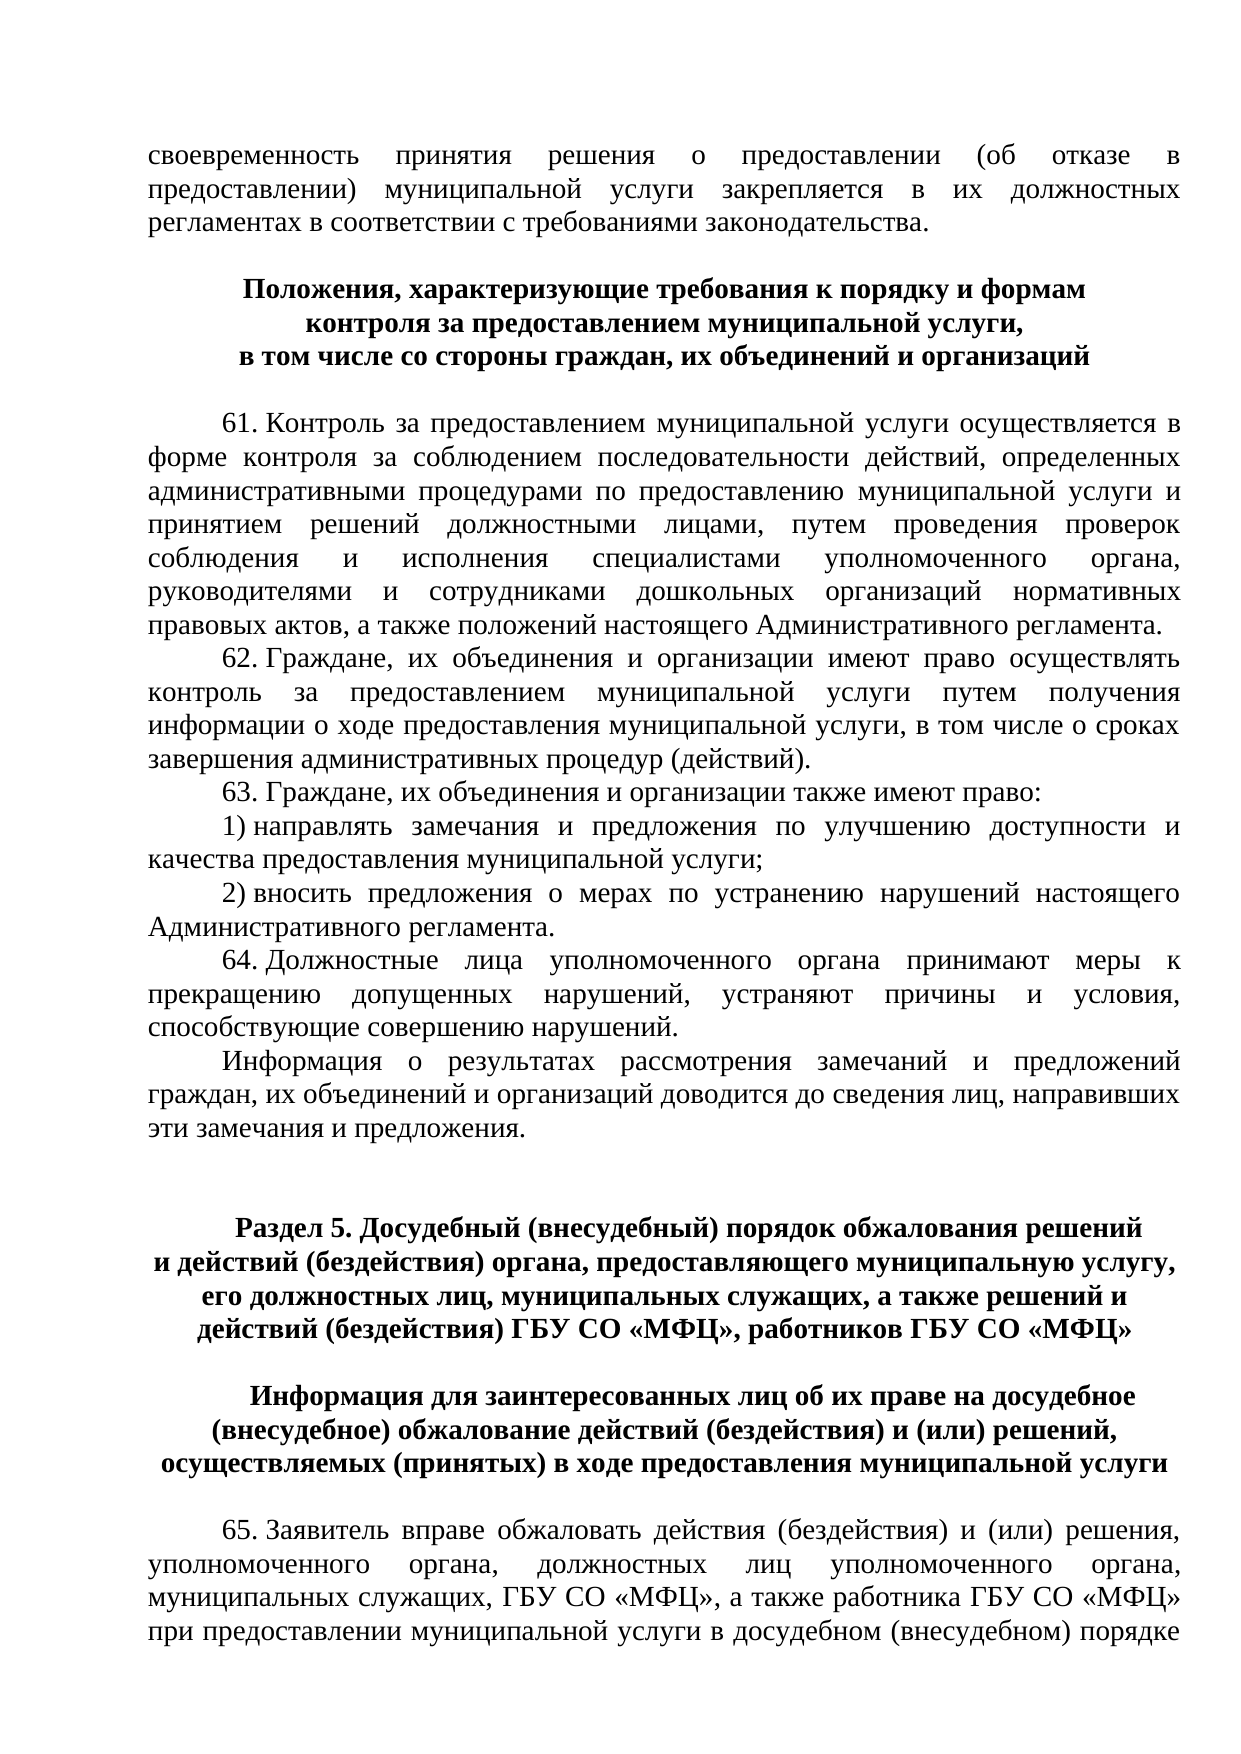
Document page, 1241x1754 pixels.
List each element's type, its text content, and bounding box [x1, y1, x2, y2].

text 64. Должностные лица уполномоченного органа принимают меры к прекращению допущенных нарушений, устраняют причины и условия, способствующие совершению нарушений. [148, 942, 1181, 1043]
text 2) вносить предложения о мерах по устранению нарушений настоящего Административного регламента. [148, 875, 1181, 942]
text 65. Заявитель вправе обжаловать действия (бездействия) и (или) решения, уполномоченного органа, должностных лиц уполномоченного органа, муниципальных служащих, ГБУ СО «МФЦ», а также работника ГБУ СО «МФЦ» при предоставлении муниципальной услуги в досудебном (внесудебном) порядке [148, 1512, 1181, 1647]
text в том числе со стороны граждан, их объединений и организаций [148, 338, 1181, 372]
text 62. Граждане, их объединения и организации имеют право осуществлять контроль за предоставлением муниципальной услуги путем получения информации о ходе предоставления муниципальной услуги, в том числе о сроках завершения административных процедур (действий). [148, 640, 1181, 774]
text Информация для заинтересованных лиц об их праве на досудебное (внесудебное) обжалование действий (бездействия) и (или) решений, осуществляемых (принятых) в ходе предоставления муниципальной услуги [148, 1378, 1181, 1479]
text Информация о результатах рассмотрения замечаний и предложений граждан, их объединений и организаций доводится до сведения лиц, направивших эти замечания и предложения. [148, 1043, 1181, 1143]
text Положения, характеризующие требования к порядку и формам [148, 271, 1181, 305]
text контроля за предоставлением муниципальной услуги, [148, 305, 1181, 338]
text 1) направлять замечания и предложения по улучшению доступности и качества предоставления муниципальной услуги; [148, 808, 1181, 875]
text своевременность принятия решения о предоставлении (об отказе в предоставлении) муниципальной услуги закрепляется в их должностных регламентах в соответствии с требованиями законодательства. [148, 137, 1181, 238]
text 61. Контроль за предоставлением муниципальной услуги осуществляется в форме контроля за соблюдением последовательности действий, определенных административными процедурами по предоставлению муниципальной услуги и принятием решений должностными лицами, путем проведения проверок соблюдения и исполнения специалистами уполномоченного органа, руководителями и сотрудниками дошкольных организаций нормативных правовых актов, а также положений настоящего Административного регламента. [148, 406, 1181, 640]
text Раздел 5. Досудебный (внесудебный) порядок обжалования решений и действий (бездействия) органа, предоставляющего муниципальную услугу, его должностных лиц, муниципальных служащих, а также решений и действий (бездействия) ГБУ СО «МФЦ», работников ГБУ СО «МФЦ» [148, 1211, 1181, 1345]
text 63. Граждане, их объединения и организации также имеют право: [148, 774, 1181, 808]
